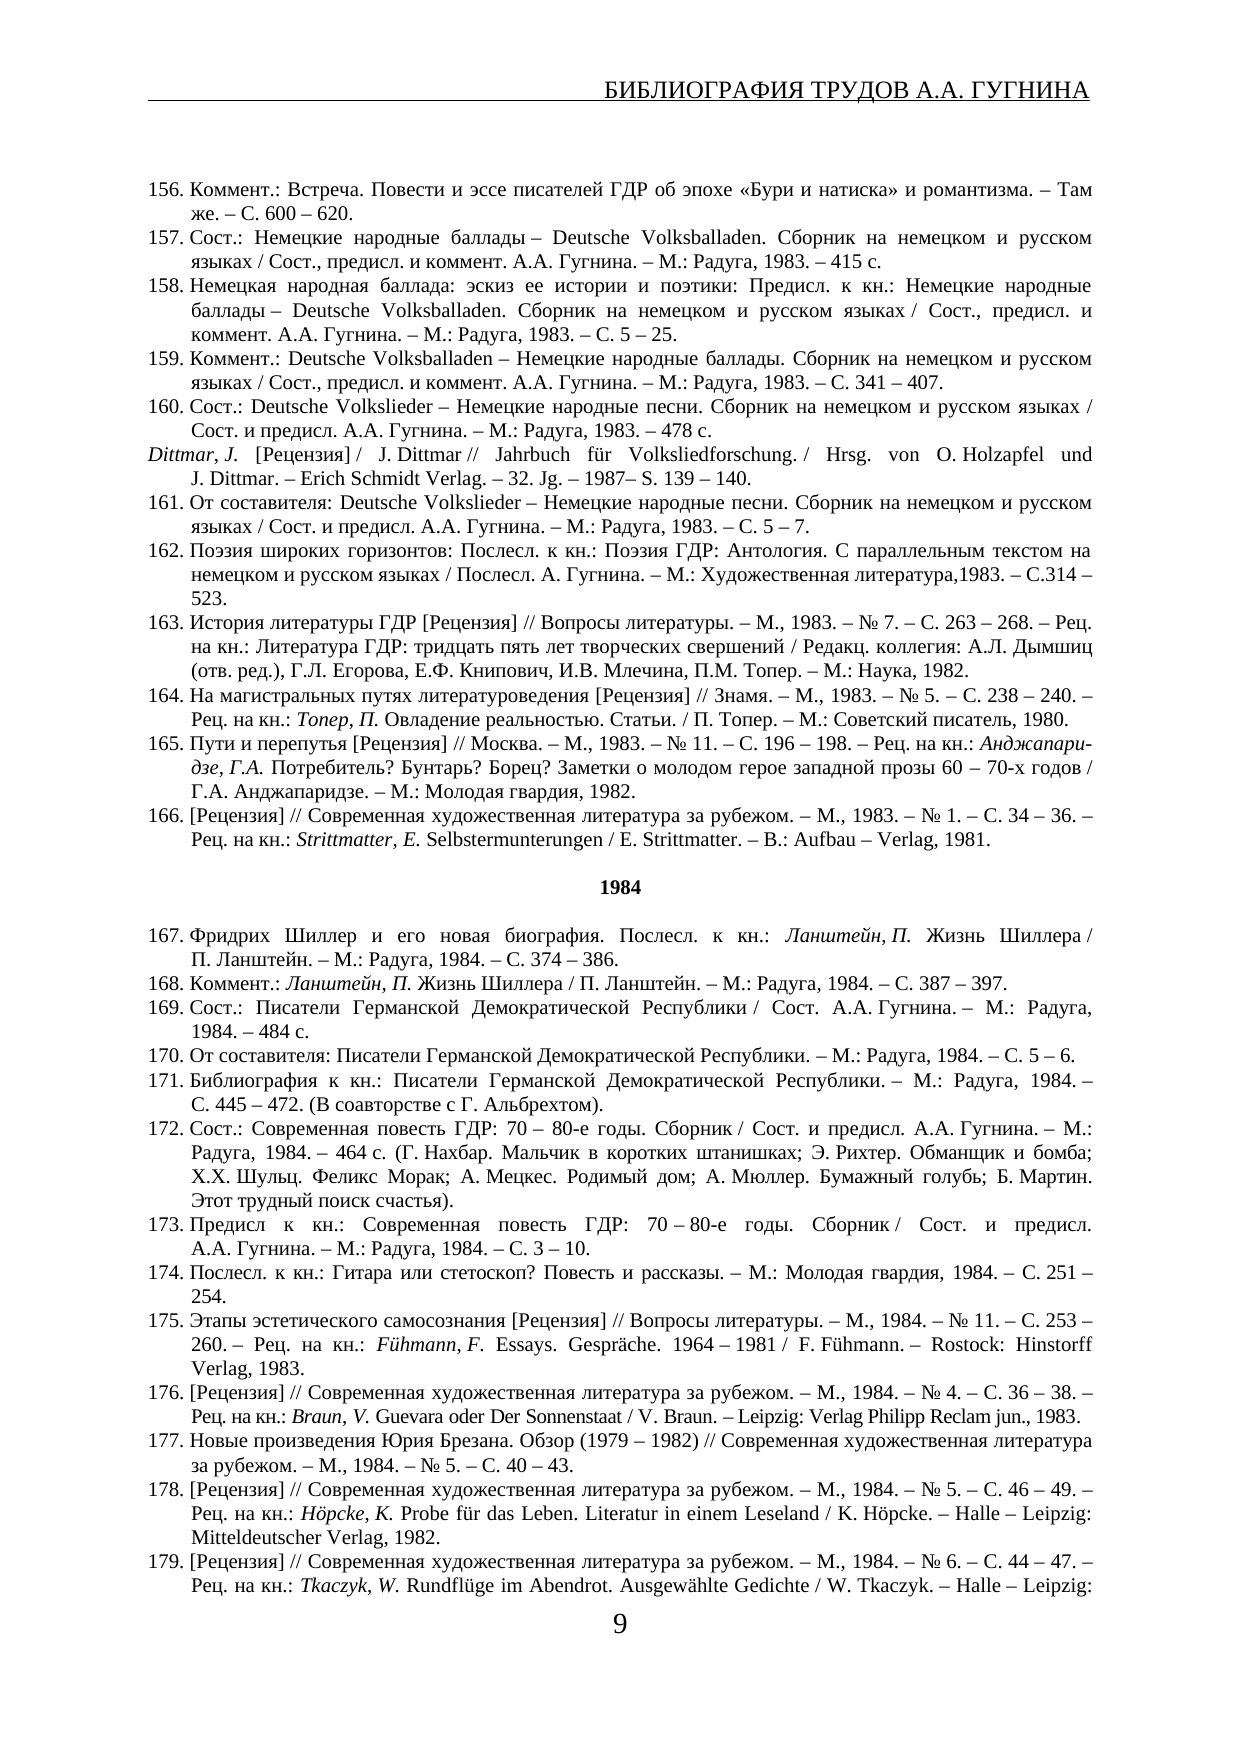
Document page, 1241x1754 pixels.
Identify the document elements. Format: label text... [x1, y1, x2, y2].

text 156. Коммент.: Встреча. Повести и эссе писателей ГДР об эпохе «Бури и натиска» и романтизма. – Там же. – С. 600 – 620. [148, 177, 1092, 225]
text 174. Послесл. к кн.: Гитара или стетоскоп? Повесть и рассказы. – М.: Молодая гвардия, 1984. – С. 251 – 254. [148, 1260, 1092, 1308]
text 165. Пути и перепутья [Рецензия] // Москва. – М., 1983. – № 11. – С. 196 – 198. – Рец. на кн.: Анджапари­дзе, Г.А. Потребитель? Бунтарь? Борец? Заметки о молодом герое западной прозы 60 – 70-х годов / Г.А. Анджапаридзе. – М.: Молодая гвардия, 1982. [148, 731, 1092, 803]
text 159. Коммент.: Deutsche Volksballaden – Немецкие народные баллады. Сборник на немецком и русском языках / Сост., предисл. и коммент. А.А. Гугнина. – М.: Радуга, 1983. – С. 341 – 407. [148, 346, 1092, 394]
text 158. Немецкая народная баллада: эскиз ее истории и поэтики: Предисл. к кн.: Немецкие народные баллады – Deutsche Volksballaden. Сборник на немецком и русском языках / Сост., предисл. и коммент. А.А. Гугнина. – М.: Радуга, 1983. – C. 5 – 25. [148, 273, 1092, 346]
text 177. Новые произведения Юрия Брезана. Обзор (1979 – 1982) // Современная художественная литература за рубежом. – М., 1984. – № 5. – С. 40 – 43. [148, 1428, 1092, 1477]
text 167. Фридрих Шиллер и его новая биография. Послесл. к кн.: Ланштейн, П. Жизнь Шиллера / П. Ланштейн. – М.: Радуга, 1984. – С. 374 – 386. [148, 923, 1092, 971]
text 172. Сост.: Современная повесть ГДР: 70 – 80-е годы. Сборник / Сост. и предисл. А.А. Гугнина. – М.: Радуга, 1984. – 464 с. (Г. Нахбар. Мальчик в коротких штанишках; Э. Рихтер. Обманщик и бомба; Х.Х. Шульц. Феликс Морак; А. Мецкес. Родимый дом; А. Мюллер. Бумажный голубь; Б. Мартин. Этот трудный поиск счастья). [148, 1116, 1092, 1212]
text 170. От составителя: Писатели Германской Демократической Республики. – М.: Радуга, 1984. – С. 5 – 6. [148, 1043, 1092, 1067]
text 171. Библиография к кн.: Писатели Германской Демократической Республики. – М.: Радуга, 1984. – С. 445 – 472. (В соавторстве с Г. Альбрехтом). [148, 1067, 1092, 1116]
text 157. Сост.: Немецкие народные баллады – Deutsche Volksballaden. Сборник на немецком и русском языках / Сост., предисл. и коммент. А.А. Гугнина. – М.: Радуга, 1983. – 415 с. [148, 225, 1092, 273]
text 173. Предисл к кн.: Современная повесть ГДР: 70 – 80-е годы. Сборник / Сост. и предисл. А.А. Гугнина. – М.: Радуга, 1984. – С. 3 – 10. [148, 1212, 1092, 1260]
text 1984 [148, 875, 1092, 899]
text 168. Коммент.: Ланштейн, П. Жизнь Шиллера / П. Ланштейн. – М.: Радуга, 1984. – С. 387 – 397. [148, 971, 1092, 995]
text 175. Этапы эстетического самосознания [Рецензия] // Вопросы литературы. – М., 1984. – № 11. – С. 253 – 260. – Рец. на кн.: Fühmann, F. Essays. Gespräсhe. 1964 – 1981 / F. Fühmann. – Rostock: Hinstorff Verlag, 1983. [148, 1308, 1092, 1380]
text 176. [Рецензия] // Современная художественная литература за рубежом. – М., 1984. – № 4. – С. 36 – 38. – Рец. на кн.: Braun, V. Guevara oder Der Sonnenstaat / V. Braun. – Leipzig: Verlag Philipp Reclam jun., 1983. [148, 1380, 1092, 1428]
text 166. [Рецензия] // Современная художественная литература за рубежом. – М., 1983. – № 1. – С. 34 – 36. – Рец. на кн.: Strittmatter, E. Selbstermunterungen / E. Strittmatter. – B.: Aufbau – Verlag, 1981. [148, 803, 1092, 851]
text Dittmar, J. [Рецензия] / J. Dittmar // Jahrbuch für Volksliedforschung. / Hrsg. von O. Holzapfel und J. Dittmar. – Erich Schmidt Verlag. – 32. Jg. – 1987– S. 139 – 140. [148, 442, 1092, 490]
text 169. Сост.: Писатели Германской Демократической Республики / Сост. А.А. Гугнина. – М.: Радуга, 1984. – 484 с. [148, 995, 1092, 1043]
text 162. Поэзия широких горизонтов: Послесл. к кн.: Поэзия ГДР: Антология. С параллельным текстом на немецком и русском языках / Послесл. А. Гугнина. – М.: Художественная литература,1983. – С.314 – 523. [148, 538, 1092, 610]
text 163. История литературы ГДР [Рецензия] // Вопросы литературы. – М., 1983. – № 7. – С. 263 – 268. – Рец. на кн.: Литература ГДР: тридцать пять лет творческих свершений / Редакц. коллегия: А.Л. Дымшиц (отв. ред.), Г.Л. Егорова, Е.Ф. Книпович, И.В. Млечина, П.М. Топер. – М.: Наука, 1982. [148, 610, 1092, 682]
text 161. От составителя: Deutsche Volkslieder – Немецкие народные песни. Сборник на немецком и русском языках / Сост. и предисл. А.А. Гугнина. – М.: Радуга, 1983. – С. 5 – 7. [148, 490, 1092, 538]
text 164. На магистральных путях литературоведения [Рецензия] // Знамя. – М., 1983. – № 5. – С. 238 – 240. – Рец. на кн.: Топер, П. Овладение реальностью. Статьи. / П. Топер. – М.: Советский писатель, 1980. [148, 682, 1092, 731]
text 160. Сост.: Deutsche Volkslieder – Немецкие народные песни. Сборник на немецком и русском языках / Сост. и предисл. А.А. Гугнина. – М.: Радуга, 1983. – 478 с. [148, 394, 1092, 442]
text 178. [Рецензия] // Современная художественная литература за рубежом. – М., 1984. – № 5. – С. 46 – 49. – Рец. на кн.: Höpcke, K. Probe für das Leben. Literatur in einem Leseland / K. Höpcke. – Halle – Leipzig: Mitteldeutscher Verlag, 1982. [148, 1477, 1092, 1549]
text 179. [Рецензия] // Современная художественная литература за рубежом. – М., 1984. – № 6. – С. 44 – 47. – Рец. на кн.: Tkaczyk, W. Rundflüge im Abendrot. Ausgewählte Gedichte / W. Tkaczyk. – Halle – Leipzig: [148, 1549, 1092, 1597]
